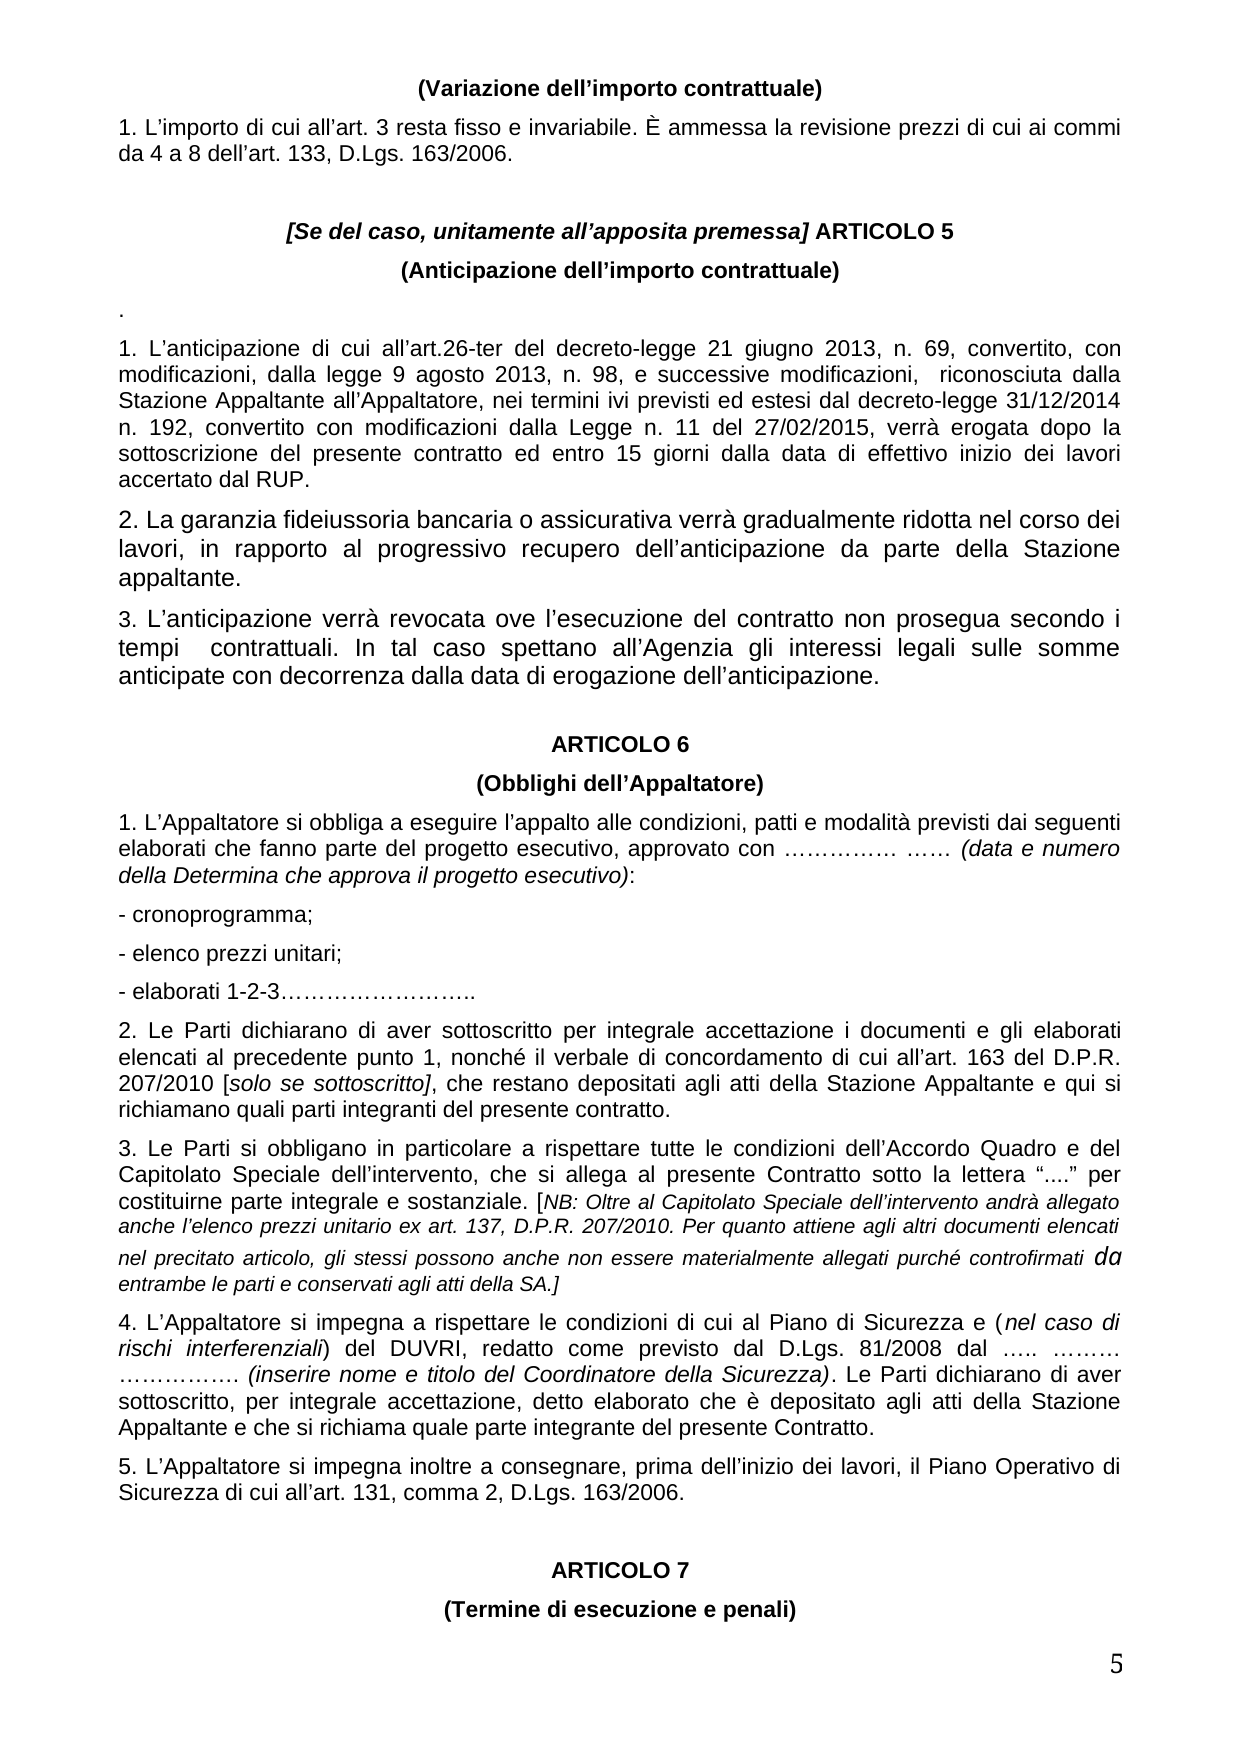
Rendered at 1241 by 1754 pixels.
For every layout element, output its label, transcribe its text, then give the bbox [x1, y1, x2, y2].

text 3. Le Parti si obbligano in particolare a rispettare tutte le condizioni dell’Accordo Quadro e del Capitolato Speciale dell’intervento, che si allega al presente Contratto sotto la lettera “....” per costituirne parte integrale e sostanziale. [NB: Oltre al Capitolato Speciale dell’intervento andrà allegato anche l’elenco prezzi unitario ex art. 137, D.P.R. 207/2010. Per quanto attiene agli altri documenti elencati nel precitato articolo, gli stessi possono anche non essere materialmente allegati purché controfirmati da entrambe le parti e conservati agli atti della SA.] [118, 1135, 1122, 1296]
text - elenco prezzi unitari; [118, 939, 1122, 966]
text - elaborati 1-2-3…………………….. [118, 978, 1122, 1005]
text 1. L’importo di cui all’art. 3 resta fisso e invariabile. È ammessa la revisione prezzi di cui ai commi da 4 a 8 dell’art. 133, D.Lgs. 163/2006. [118, 114, 1122, 167]
text ARTICOLO 7 [118, 1557, 1122, 1583]
text [Se del caso, unitamente all’apposita premessa] ARTICOLO 5 [118, 218, 1122, 244]
text 5. L’Appaltatore si impegna inoltre a consegnare, prima dell’inizio dei lavori, il Piano Operativo di Sicurezza di cui all’art. 131, comma 2, D.Lgs. 163/2006. [118, 1453, 1122, 1506]
text 4. L’Appaltatore si impegna a rispettare le condizioni di cui al Piano di Sicurezza e (nel caso di rischi interferenziali) del DUVRI, redatto come previsto dal D.Lgs. 81/2008 dal ….. ……… ……………. (inserire nome e titolo del Coordinatore della Sicurezza). Le Parti dichiarano di aver sottoscritto, per integrale accettazione, detto elaborato che è depositato agli atti della Stazione Appaltante e che si richiama quale parte integrante del presente Contratto. [118, 1309, 1122, 1440]
text ARTICOLO 6 [118, 731, 1122, 758]
text 2. Le Parti dichiarano di aver sottoscritto per integrale accettazione i documenti e gli elaborati elencati al precedente punto 1, nonché il verbale di concordamento di cui all’art. 163 del D.P.R. 207/2010 [solo se sottoscritto], che restano depositati agli atti della Stazione Appaltante e qui si richiamano quali parti integranti del presente contratto. [118, 1017, 1122, 1123]
text (Variazione dell’importo contrattuale) [118, 75, 1122, 101]
text 1. L’anticipazione di cui all’art.26-ter del decreto-legge 21 giugno 2013, n. 69, convertito, con modificazioni, dalla legge 9 agosto 2013, n. 98, e successive modificazioni, riconosciuta dalla Stazione Appaltante all’Appaltatore, nei termini ivi previsti ed estesi dal decreto-legge 31/12/2014 n. 192, convertito con modificazioni dalla Legge n. 11 del 27/02/2015, verrà erogata dopo la sottoscrizione del presente contratto ed entro 15 giorni dalla data di effettivo inizio dei lavori accertato dal RUP. [118, 334, 1122, 493]
text (Obblighi dell’Appaltatore) [118, 770, 1122, 797]
text (Anticipazione dell’importo contrattuale) [118, 257, 1122, 283]
text 1. L’Appaltatore si obbliga a eseguire l’appalto alle condizioni, patti e modalità previsti dai seguenti elaborati che fanno parte del progetto esecutivo, approvato con …………… …… (data e numero della Determina che approva il progetto esecutivo): [118, 809, 1122, 888]
text 2. La garanzia fideiussoria bancaria o assicurativa verrà gradualmente ridotta nel corso dei lavori, in rapporto al progressivo recupero dell’anticipazione da parte della Stazione appaltante. [118, 505, 1122, 591]
text 3. L’anticipazione verrà revocata ove l’esecuzione del contratto non prosegua secondo i tempi contrattuali. In tal caso spettano all’Agenzia gli interessi legali sulle somme anticipate con decorrenza dalla data di erogazione dell’anticipazione. [118, 604, 1122, 690]
text . [118, 296, 1122, 322]
text - cronoprogramma; [118, 901, 1122, 927]
text (Termine di esecuzione e penali) [118, 1596, 1122, 1622]
